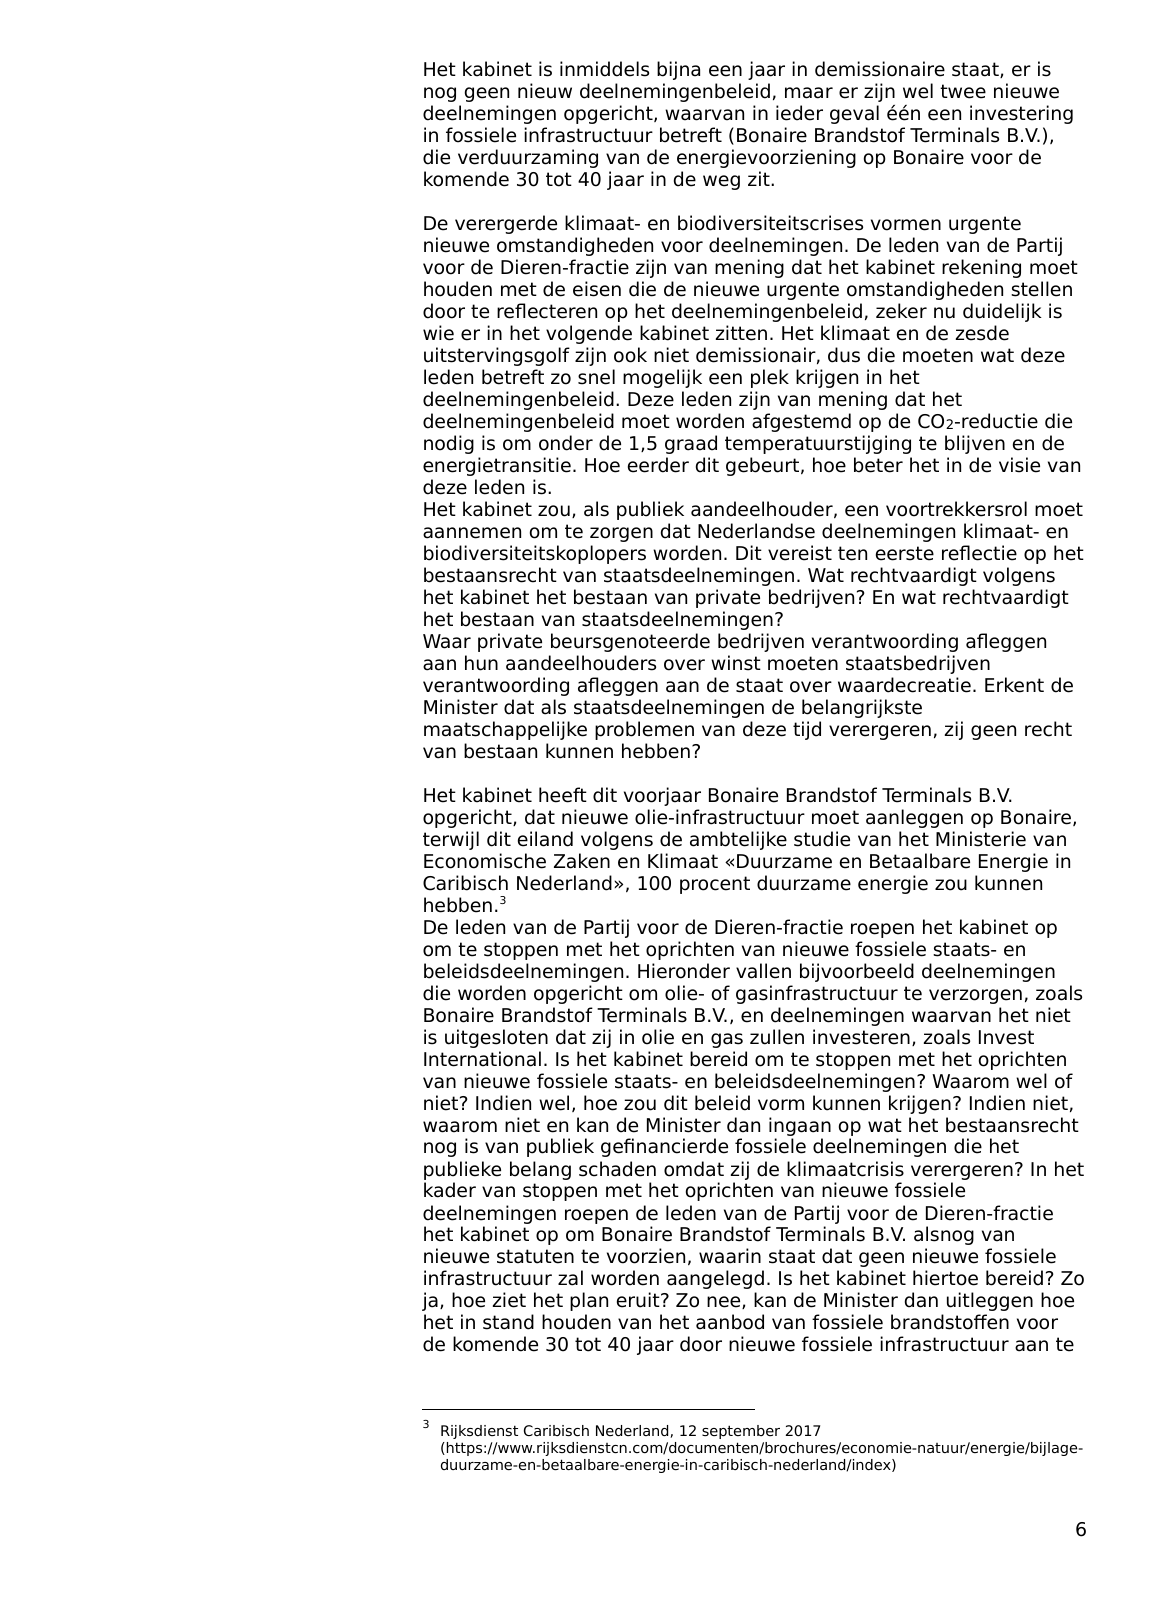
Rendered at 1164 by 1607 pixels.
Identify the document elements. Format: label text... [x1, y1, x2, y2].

text Het kabinet heeft dit voorjaar Bonaire Brandstof Terminals B.V. opgericht, dat nieuwe olie-infrastructuur moet aanleggen op Bonaire, terwijl dit eiland volgens de ambtelijke studie van het Ministerie van Economische Zaken en Klimaat «Duurzame en Betaalbare Energie in Caribisch Nederland», 100 procent duurzame energie zou kunnen hebben. [422, 785, 1087, 917]
text Rijksdienst Caribisch Nederland, 12 september 2017 (https://www.rijksdienstcn.com/documenten/brochures/economie-natuur/energie/bijlage-duurzame-en-betaalbare-energie-in-caribisch-nederland/index) [422, 1418, 1087, 1474]
text De leden van de Partij voor de Dieren-fractie roepen het kabinet op om te stoppen met het oprichten van nieuwe fossiele staats- en beleidsdeelnemingen. Hieronder vallen bijvoorbeeld deelnemingen die worden opgericht om olie- of gasinfrastructuur te verzorgen, zoals Bonaire Brandstof Terminals B.V., en deelnemingen waarvan het niet is uitgesloten dat zij in olie en gas zullen investeren, zoals Invest International. Is het kabinet bereid om te stoppen met het oprichten van nieuwe fossiele staats- en beleidsdeelnemingen? Waarom wel of niet? Indien wel, hoe zou dit beleid vorm kunnen krijgen? Indien niet, waarom niet en kan de Minister dan ingaan op wat het bestaansrecht nog is van publiek gefinancierde fossiele deelnemingen die het publieke belang schaden omdat zij de klimaatcrisis verergeren? In het kader van stoppen met het oprichten van nieuwe fossiele deelnemingen roepen de leden van de Partij voor de Dieren-fractie het kabinet op om Bonaire Brandstof Terminals B.V. alsnog van nieuwe statuten te voorzien, waarin staat dat geen nieuwe fossiele infrastructuur zal worden aangelegd. Is het kabinet hiertoe bereid? Zo ja, hoe ziet het plan eruit? Zo nee, kan de Minister dan uitleggen hoe het in stand houden van het aanbod van fossiele brandstoffen voor de komende 30 tot 40 jaar door nieuwe fossiele infrastructuur aan te [422, 917, 1087, 1356]
text De verergerde klimaat- en biodiversiteitscrises vormen urgente nieuwe omstandigheden voor deelnemingen. De leden van de Partij voor de Dieren-fractie zijn van mening dat het kabinet rekening moet houden met de eisen die de nieuwe urgente omstandigheden stellen door te reflecteren op het deelnemingenbeleid, zeker nu duidelijk is wie er in het volgende kabinet zitten. Het klimaat en de zesde uitstervingsgolf zijn ook niet demissionair, dus die moeten wat deze leden betreft zo snel mogelijk een plek krijgen in het deelnemingenbeleid. Deze leden zijn van mening dat het deelnemingenbeleid moet worden afgestemd op de CO2-reductie die nodig is om onder de 1,5 graad temperatuurstijging te blijven en de energietransitie. Hoe eerder dit gebeurt, hoe beter het in de visie van deze leden is. [422, 213, 1087, 499]
text Het kabinet zou, als publiek aandeelhouder, een voortrekkersrol moet aannemen om te zorgen dat Nederlandse deelnemingen klimaat- en biodiversiteitskoplopers worden. Dit vereist ten eerste reflectie op het bestaansrecht van staatsdeelnemingen. Wat rechtvaardigt volgens het kabinet het bestaan van private bedrijven? En wat rechtvaardigt het bestaan van staatsdeelnemingen? [422, 499, 1087, 631]
text Het kabinet is inmiddels bijna een jaar in demissionaire staat, er is nog geen nieuw deelnemingenbeleid, maar er zijn wel twee nieuwe deelnemingen opgericht, waarvan in ieder geval één een investering in fossiele infrastructuur betreft (Bonaire Brandstof Terminals B.V.), die verduurzaming van de energievoorziening op Bonaire voor de komende 30 tot 40 jaar in de weg zit. [422, 59, 1087, 191]
text Waar private beursgenoteerde bedrijven verantwoording afleggen aan hun aandeelhouders over winst moeten staatsbedrijven verantwoording afleggen aan de staat over waardecreatie. Erkent de Minister dat als staatsdeelnemingen de belangrijkste maatschappelijke problemen van deze tijd verergeren, zij geen recht van bestaan kunnen hebben? [422, 631, 1087, 763]
